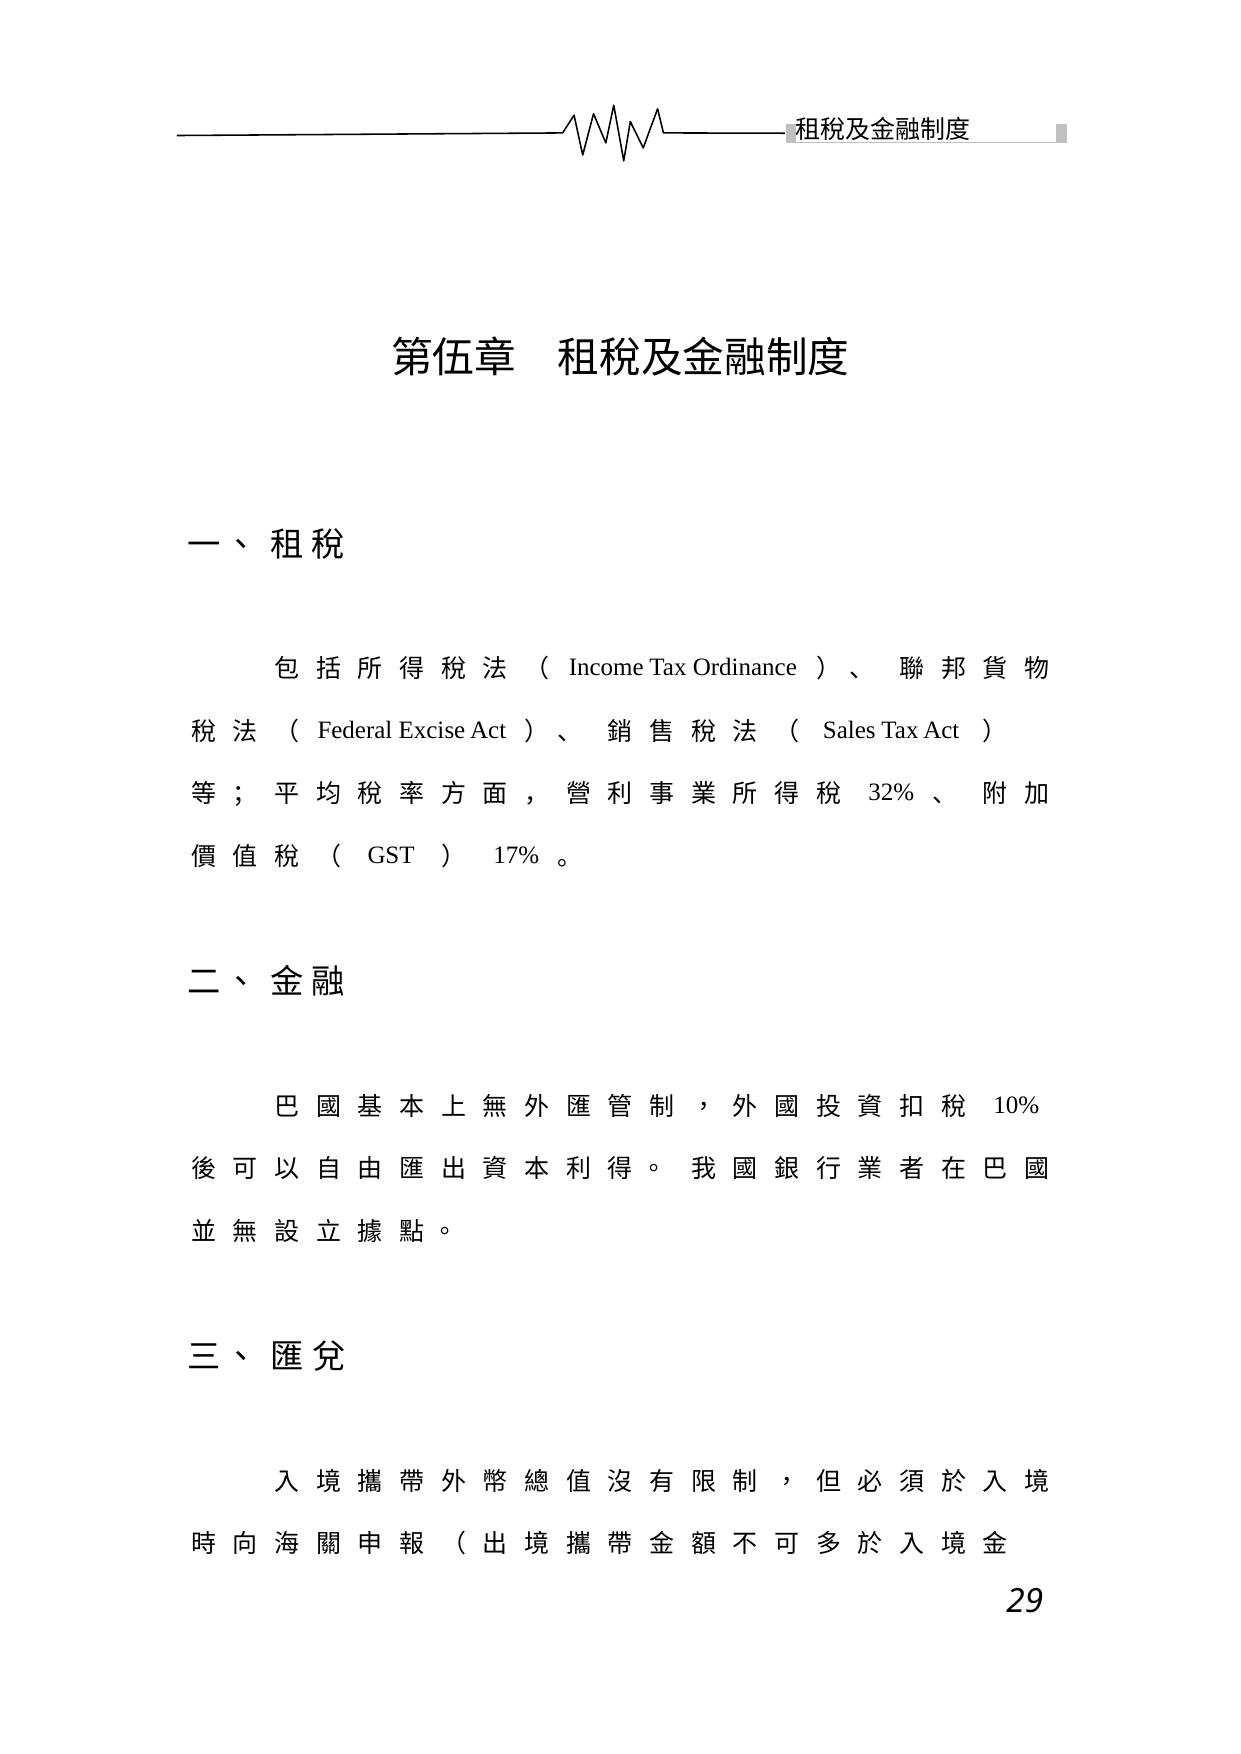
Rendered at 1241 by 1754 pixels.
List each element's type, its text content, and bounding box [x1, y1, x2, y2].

text 入境攜帶外幣總值沒有限制，但必須於入境時向海關申報（出境攜帶金額不可多於入境金 [183, 1438, 1058, 1563]
text 第伍章 租稅及金融制度 [183, 313, 1058, 375]
text 一、租稅 [183, 500, 1058, 563]
text 二、金融 [183, 938, 1058, 1000]
text 三、匯兌 [183, 1313, 1058, 1375]
text 包括所得稅法（Income Tax Ordinance）、聯邦貨物稅法（Federal Excise Act）、銷售稅法（Sales Tax Act）等；平均稅率方面，營利事業所得稅32%、附加價值稅（GST）17%。 [183, 625, 1058, 875]
text 巴國基本上無外匯管制，外國投資扣稅10%後可以自由匯出資本利得。我國銀行業者在巴國並無設立據點。 [183, 1063, 1058, 1250]
